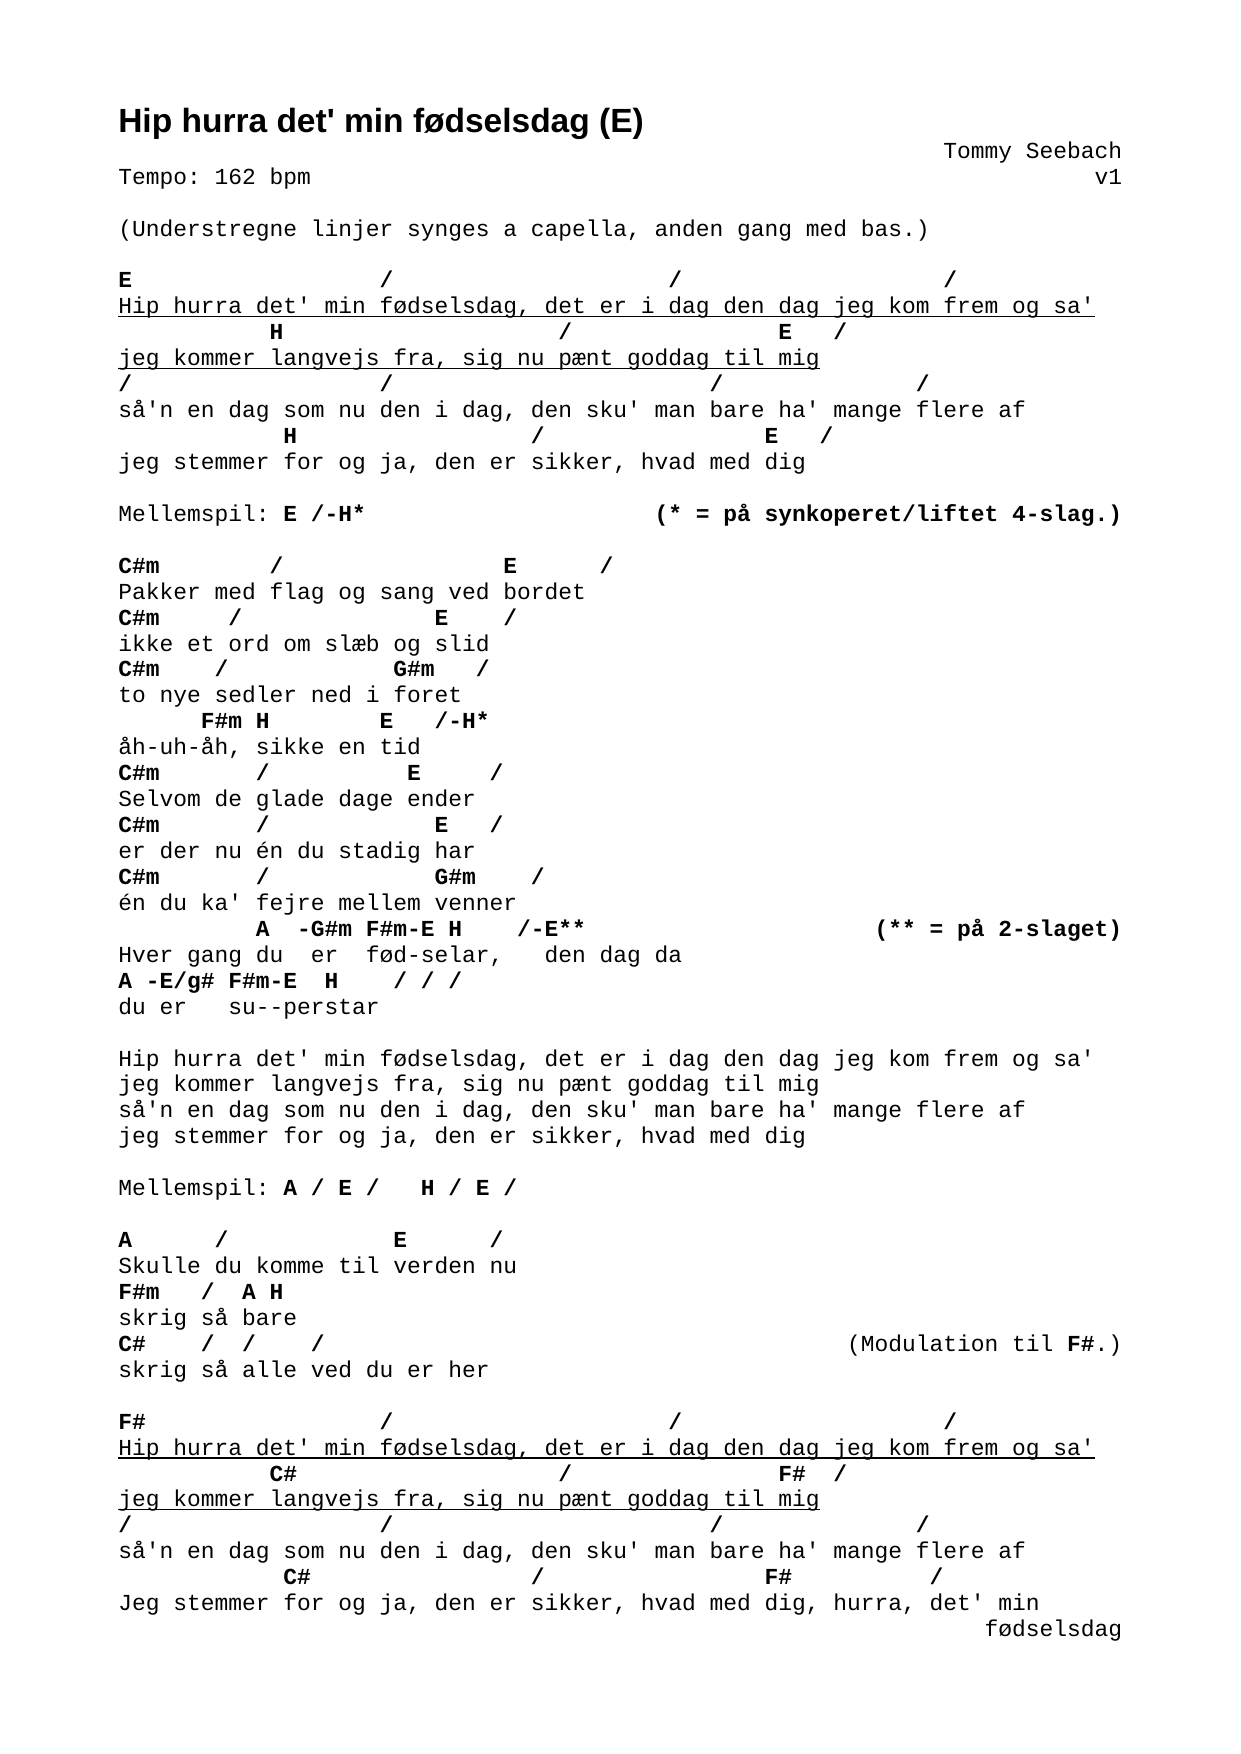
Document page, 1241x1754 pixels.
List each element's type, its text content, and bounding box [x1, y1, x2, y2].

text F# / / / [118, 1410, 1122, 1436]
text jeg kommer langvejs fra, sig nu pænt goddag til mig [118, 1488, 1122, 1514]
text C#m / E / [118, 554, 1122, 580]
text jeg kommer langvejs fra, sig nu pænt goddag til mig [118, 1073, 1122, 1099]
text du er su--perstar [118, 995, 1122, 1021]
text A / E / [118, 1228, 1122, 1254]
text C#m / E / [118, 762, 1122, 787]
text er der nu én du stadig har [118, 839, 1122, 865]
text så'n en dag som nu den i dag, den sku' man bare ha' mange flere af [118, 1099, 1122, 1125]
text C# / / / (Modulation til F#.) [118, 1332, 1122, 1358]
text jeg stemmer for og ja, den er sikker, hvad med dig [118, 450, 1122, 476]
text Hip hurra det' min fødselsdag, det er i dag den dag jeg kom frem og sa' [118, 295, 1122, 321]
text Pakker med flag og sang ved bordet [118, 580, 1122, 606]
subtitle Hip hurra det' min fødselsdag (E) [118, 100, 1122, 139]
text C# / F# / [118, 1462, 1122, 1488]
text C#m / E / [118, 606, 1122, 632]
text én du ka' fejre mellem venner [118, 891, 1122, 917]
text Tempo: 162 bpm v1 [118, 165, 1122, 191]
text F#m / A H [118, 1280, 1122, 1306]
text F#m H E /-H* [118, 710, 1122, 736]
text jeg stemmer for og ja, den er sikker, hvad med dig [118, 1125, 1122, 1151]
text to nye sedler ned i foret [118, 684, 1122, 710]
text så'n en dag som nu den i dag, den sku' man bare ha' mange flere af [118, 1540, 1122, 1566]
text / / / / [118, 372, 1122, 398]
text skrig så alle ved du er her [118, 1358, 1122, 1384]
text Jeg stemmer for og ja, den er sikker, hvad med dig, hurra, det' min [118, 1592, 1122, 1617]
text A -E/g# F#m-E H / / / [118, 969, 1122, 995]
text skrig så bare [118, 1306, 1122, 1332]
text C#m / E / [118, 813, 1122, 839]
text H / E / [118, 321, 1122, 347]
text jeg kommer langvejs fra, sig nu pænt goddag til mig [118, 347, 1122, 372]
text C#m / G#m / [118, 865, 1122, 891]
text C# / F# / [118, 1566, 1122, 1592]
text ikke et ord om slæb og slid [118, 632, 1122, 658]
text / / / / [118, 1514, 1122, 1540]
text Skulle du komme til verden nu [118, 1254, 1122, 1280]
text Mellemspil: E /-H* (* = på synkoperet/liftet 4-slag.) [118, 502, 1122, 528]
text Hver gang du er fød-selar, den dag da [118, 943, 1122, 969]
text Mellemspil: A / E / H / E / [118, 1177, 1122, 1202]
text Tommy Seebach [118, 139, 1122, 165]
text åh-uh-åh, sikke en tid [118, 736, 1122, 762]
text fødselsdag [118, 1617, 1122, 1643]
text så'n en dag som nu den i dag, den sku' man bare ha' mange flere af [118, 398, 1122, 424]
text Hip hurra det' min fødselsdag, det er i dag den dag jeg kom frem og sa' [118, 1436, 1122, 1462]
text Hip hurra det' min fødselsdag, det er i dag den dag jeg kom frem og sa' [118, 1047, 1122, 1073]
text A -G#m F#m-E H /-E** (** = på 2-slaget) [118, 917, 1122, 943]
text (Understregne linjer synges a capella, anden gang med bas.) [118, 217, 1122, 243]
text H / E / [118, 424, 1122, 450]
text E / / / [118, 269, 1122, 295]
text Selvom de glade dage ender [118, 787, 1122, 813]
text C#m / G#m / [118, 658, 1122, 684]
